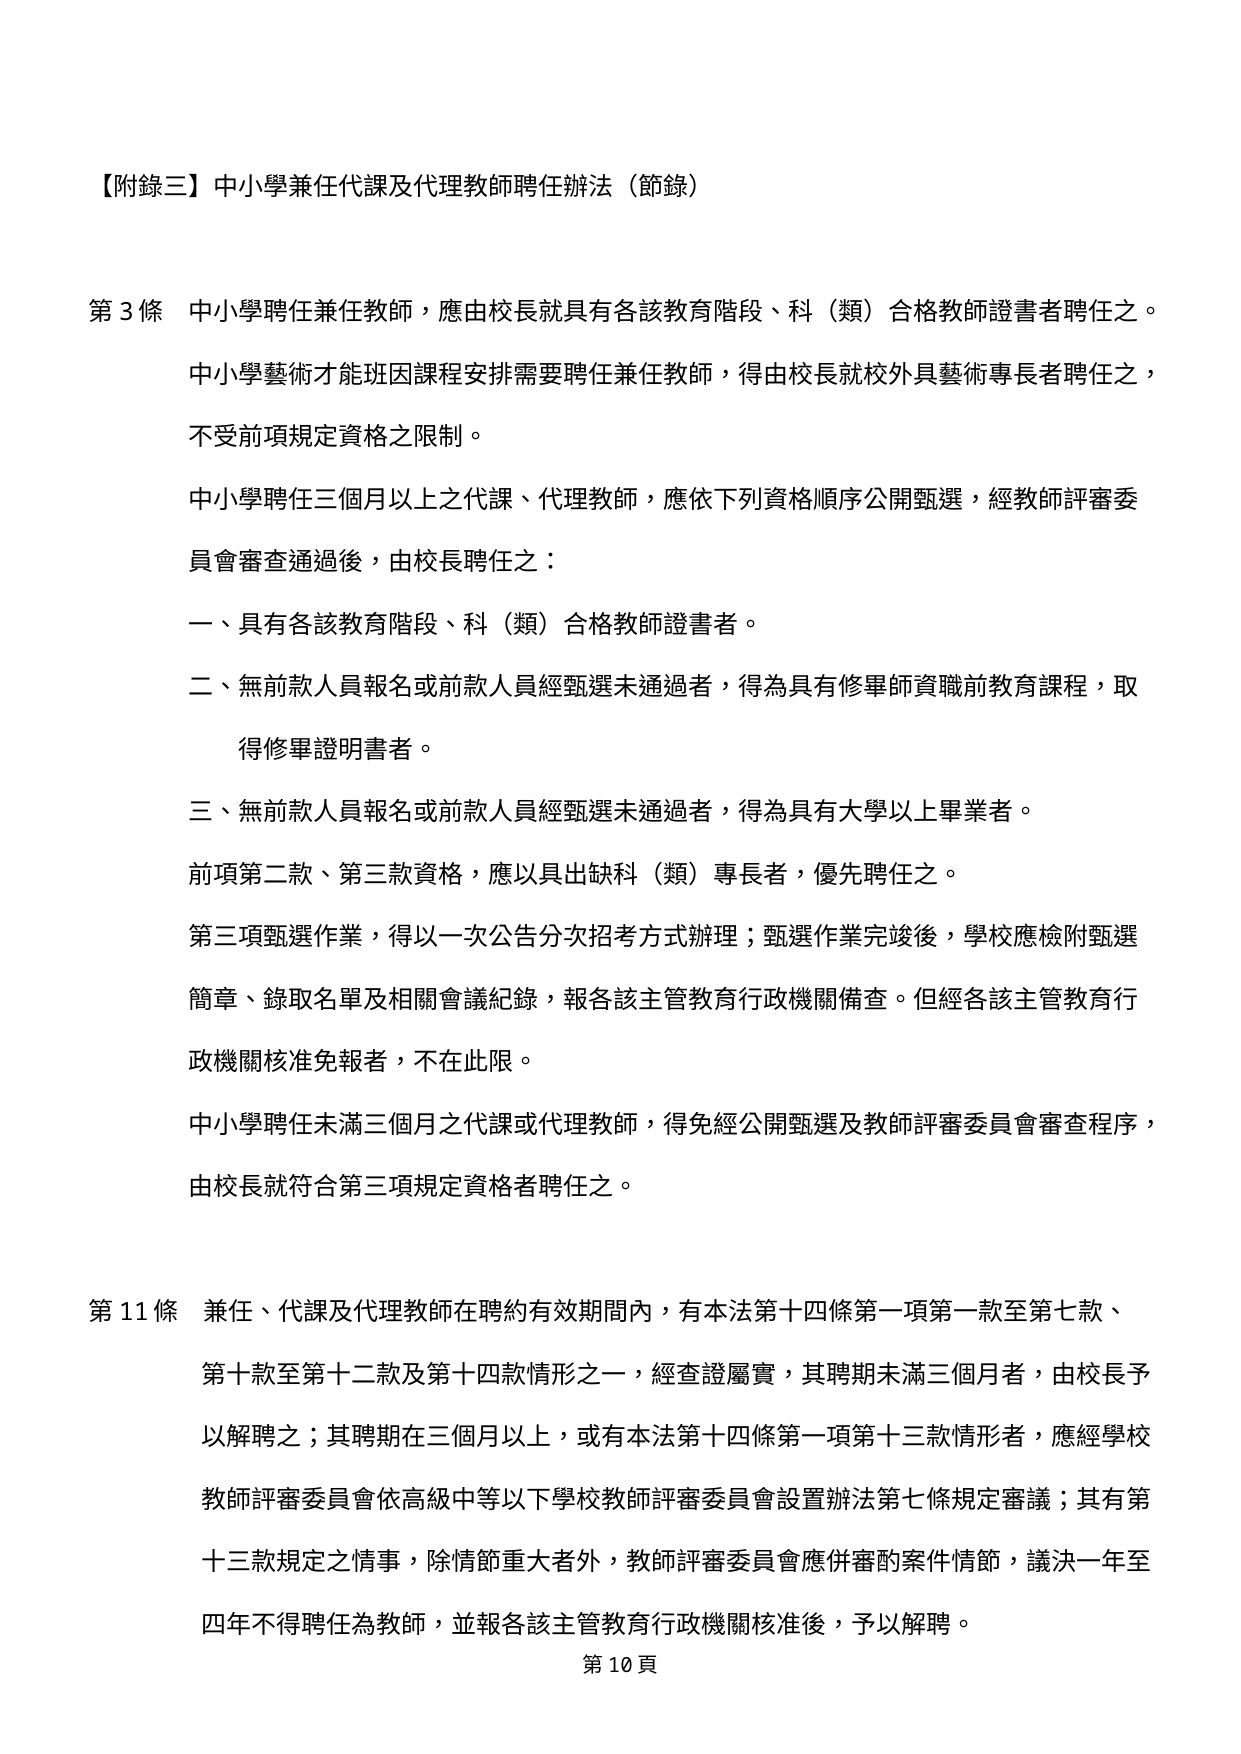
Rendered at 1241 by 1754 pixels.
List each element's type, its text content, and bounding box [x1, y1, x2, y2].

text 第3條 中小學聘任兼任教師，應由校長就具有各該教育階段、科（類）合格教師證書者聘任之。 [89, 268, 1152, 331]
text 中小學聘任未滿三個月之代課或代理教師，得免經公開甄選及教師評審委員會審查程序，由校長就符合第三項規定資格者聘任之。 [189, 1081, 1152, 1206]
text 第11條 兼任、代課及代理教師在聘約有效期間內，有本法第十四條第一項第一款至第七款、第十款至第十二款及第十四款情形之一，經查證屬實，其聘期未滿三個月者，由校長予以解聘之；其聘期在三個月以上，或有本法第十四條第一項第十三款情形者，應經學校教師評審委員會依高級中等以下學校教師評審委員會設置辦法第七條規定審議；其有第十三款規定之情事，除情節重大者外，教師評審委員會應併審酌案件情節，議決一年至四年不得聘任為教師，並報各該主管教育行政機關核准後，予以解聘。 [89, 1268, 1152, 1643]
text 【附錄三】中小學兼任代課及代理教師聘任辦法（節錄） [89, 143, 1152, 206]
text 第三項甄選作業，得以一次公告分次招考方式辦理；甄選作業完竣後，學校應檢附甄選簡章、錄取名單及相關會議紀錄，報各該主管教育行政機關備查。但經各該主管教育行政機關核准免報者，不在此限。 [189, 893, 1152, 1081]
text 中小學藝術才能班因課程安排需要聘任兼任教師，得由校長就校外具藝術專長者聘任之，不受前項規定資格之限制。 [189, 331, 1152, 456]
text 一、具有各該教育階段、科（類）合格教師證書者。 [89, 581, 1152, 643]
text 前項第二款、第三款資格，應以具出缺科（類）專長者，優先聘任之。 [89, 831, 1152, 893]
text 中小學聘任三個月以上之代課、代理教師，應依下列資格順序公開甄選，經教師評審委員會審查通過後，由校長聘任之： [189, 456, 1152, 581]
text 三、無前款人員報名或前款人員經甄選未通過者，得為具有大學以上畢業者。 [89, 768, 1152, 831]
text 二、無前款人員報名或前款人員經甄選未通過者，得為具有修畢師資職前教育課程，取得修畢證明書者。 [189, 643, 1152, 768]
